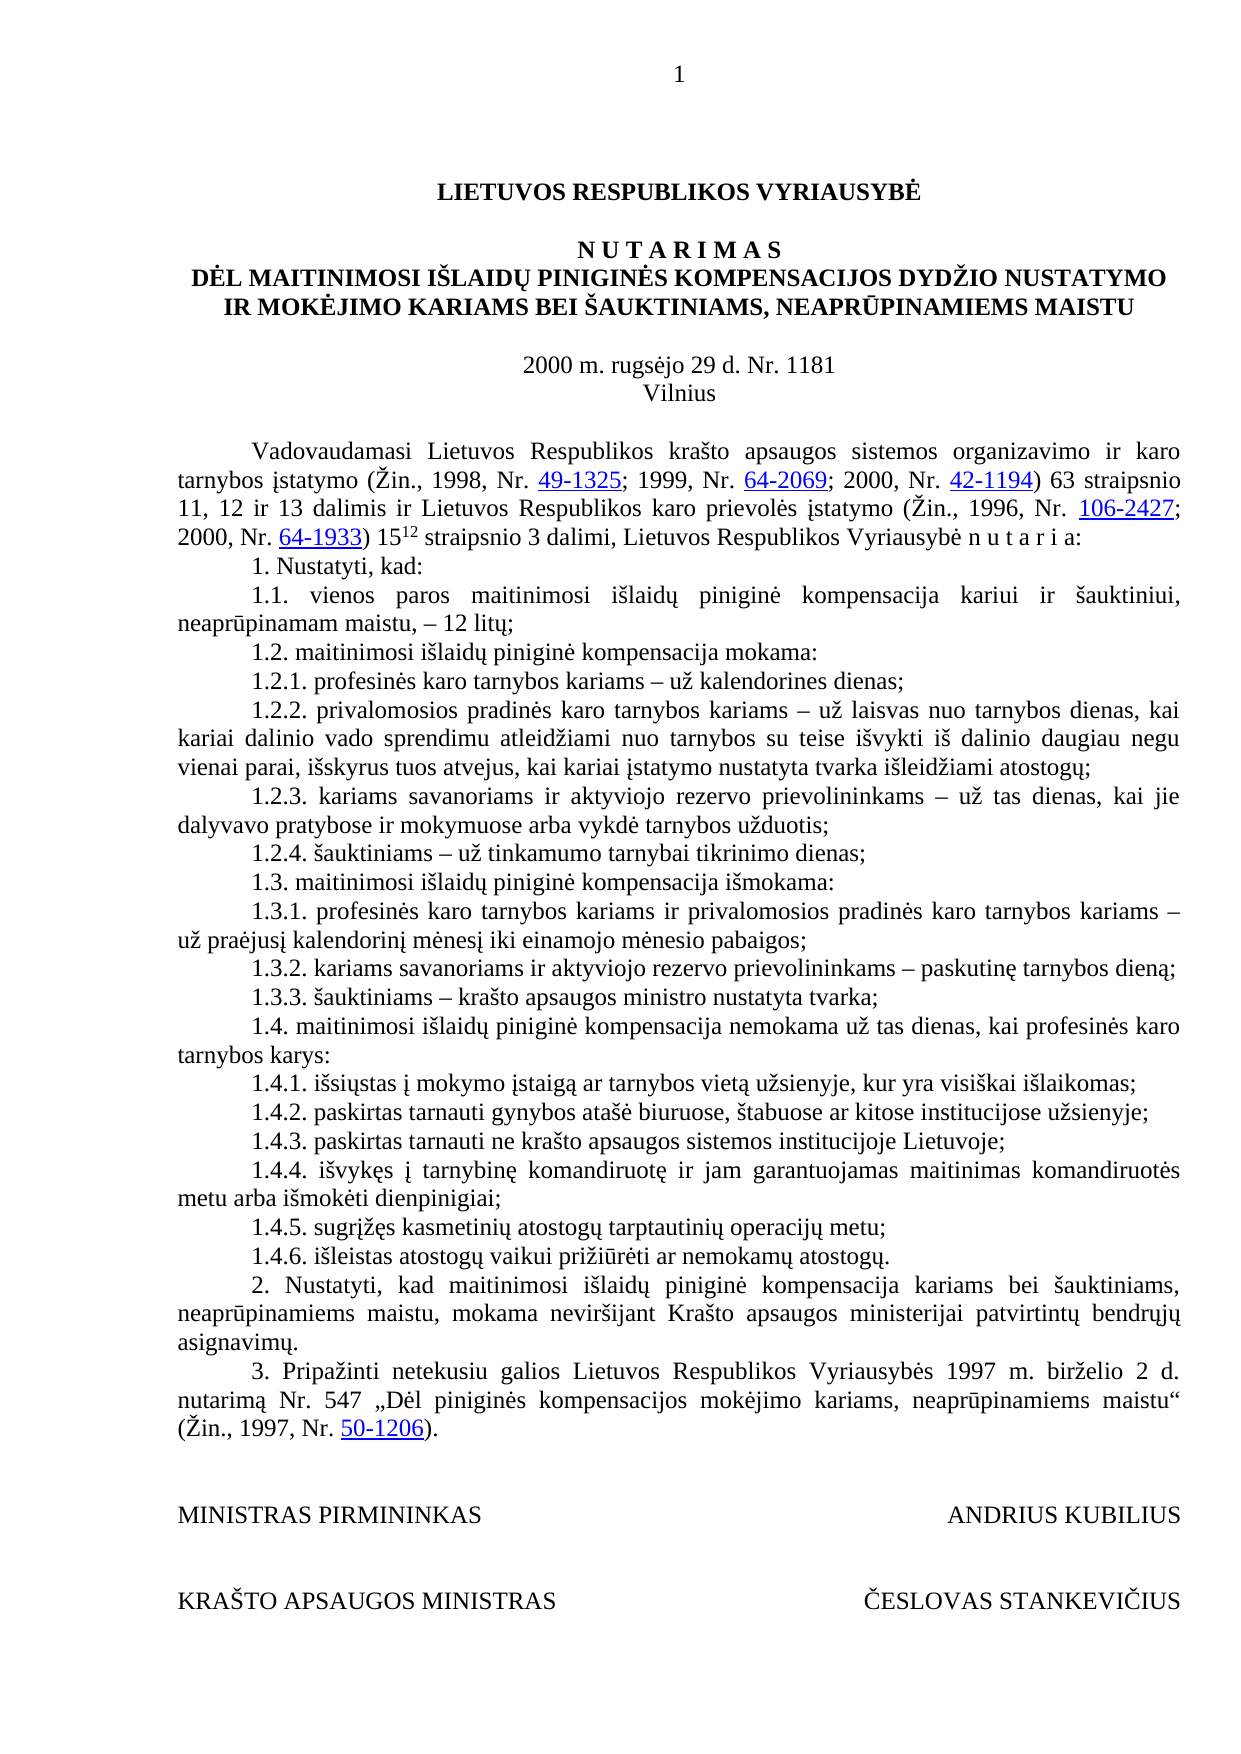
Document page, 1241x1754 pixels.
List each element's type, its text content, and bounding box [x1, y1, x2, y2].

text 1.3.1. profesinės karo tarnybos kariams ir privalomosios pradinės karo tarnybos kariams – už praėjusį kalendorinį mėnesį iki einamojo mėnesio pabaigos; [177, 896, 1181, 953]
text 1.2. maitinimosi išlaidų piniginė kompensacija mokama: [177, 637, 1181, 666]
text 1.4.1. išsiųstas į mokymo įstaigą ar tarnybos vietą užsienyje, kur yra visiškai išlaikomas; [177, 1068, 1181, 1097]
text 1.2.1. profesinės karo tarnybos kariams – už kalendorines dienas; [177, 666, 1181, 695]
text 1.2.2. privalomosios pradinės karo tarnybos kariams – už laisvas nuo tarnybos dienas, kai kariai dalinio vado sprendimu atleidžiami nuo tarnybos su teise išvykti iš dalinio daugiau negu vienai parai, išskyrus tuos atvejus, kai kariai įstatymo nustatyta tvarka išleidžiami atostogų; [177, 695, 1181, 781]
text DĖL MAITINIMOSI IŠLAIDŲ PINIGINĖS KOMPENSACIJOS DYDŽIO NUSTATYMO IR MOKĖJIMO KARIAMS BEI ŠAUKTINIAMS, NEAPRŪPINAMIEMS MAISTU [177, 263, 1181, 321]
text N U T A R I M A S [177, 235, 1181, 263]
text Vilnius [177, 378, 1181, 407]
text 1.4.2. paskirtas tarnauti gynybos atašė biuruose, štabuose ar kitose institucijose užsienyje; [177, 1097, 1181, 1126]
text 1.4.4. išvykęs į tarnybinę komandiruotę ir jam garantuojamas maitinimas komandiruotės metu arba išmokėti dienpinigiai; [177, 1155, 1181, 1212]
text Vadovaudamasi Lietuvos Respublikos krašto apsaugos sistemos organizavimo ir karo tarnybos įstatymo (Žin., 1998, Nr. 49-1325; 1999, Nr. 64-2069; 2000, Nr. 42-1194) 63 straipsnio 11, 12 ir 13 dalimis ir Lietuvos Respublikos karo prievolės įstatymo (Žin., 1996, Nr. 106-2427; 2000, Nr. 64-1933) 1512 straipsnio 3 dalimi, Lietuvos Respublikos Vyriausybė nutaria: [177, 436, 1181, 551]
text 1.3. maitinimosi išlaidų piniginė kompensacija išmokama: [177, 867, 1181, 896]
text 1. Nustatyti, kad: [177, 551, 1181, 580]
text 1.3.2. kariams savanoriams ir aktyviojo rezervo prievolininkams – paskutinę tarnybos dieną; [177, 953, 1181, 982]
text 1.4.6. išleistas atostogų vaikui prižiūrėti ar nemokamų atostogų. [177, 1241, 1181, 1270]
text KRAŠTO APSAUGOS MINISTRAS ČESLOVAS STANKEVIČIUS [177, 1586, 1181, 1615]
text 1.3.3. šauktiniams – krašto apsaugos ministro nustatyta tvarka; [177, 982, 1181, 1011]
text 1.2.4. šauktiniams – už tinkamumo tarnybai tikrinimo dienas; [177, 838, 1181, 867]
text 1.4.3. paskirtas tarnauti ne krašto apsaugos sistemos institucijoje Lietuvoje; [177, 1126, 1181, 1155]
text 1.4. maitinimosi išlaidų piniginė kompensacija nemokama už tas dienas, kai profesinės karo tarnybos karys: [177, 1011, 1181, 1068]
text 1.4.5. sugrįžęs kasmetinių atostogų tarptautinių operacijų metu; [177, 1212, 1181, 1241]
text MINISTRAS PIRMININKAS ANDRIUS KUBILIUS [177, 1500, 1181, 1528]
text 1.2.3. kariams savanoriams ir aktyviojo rezervo prievolininkams – už tas dienas, kai jie dalyvavo pratybose ir mokymuose arba vykdė tarnybos užduotis; [177, 781, 1181, 838]
text 2. Nustatyti, kad maitinimosi išlaidų piniginė kompensacija kariams bei šauktiniams, neaprūpinamiems maistu, mokama neviršijant Krašto apsaugos ministerijai patvirtintų bendrųjų asignavimų. [177, 1270, 1181, 1356]
text 1.1. vienos paros maitinimosi išlaidų piniginė kompensacija kariui ir šauktiniui, neaprūpinamam maistu, – 12 litų; [177, 580, 1181, 637]
text LIETUVOS RESPUBLIKOS VYRIAUSYBĖ [177, 177, 1181, 206]
text 2000 m. rugsėjo 29 d. Nr. 1181 [177, 350, 1181, 378]
text 3. Pripažinti netekusiu galios Lietuvos Respublikos Vyriausybės 1997 m. birželio 2 d. nutarimą Nr. 547 „Dėl piniginės kompensacijos mokėjimo kariams, neaprūpinamiems maistu“ (Žin., 1997, Nr. 50-1206). [177, 1356, 1181, 1442]
